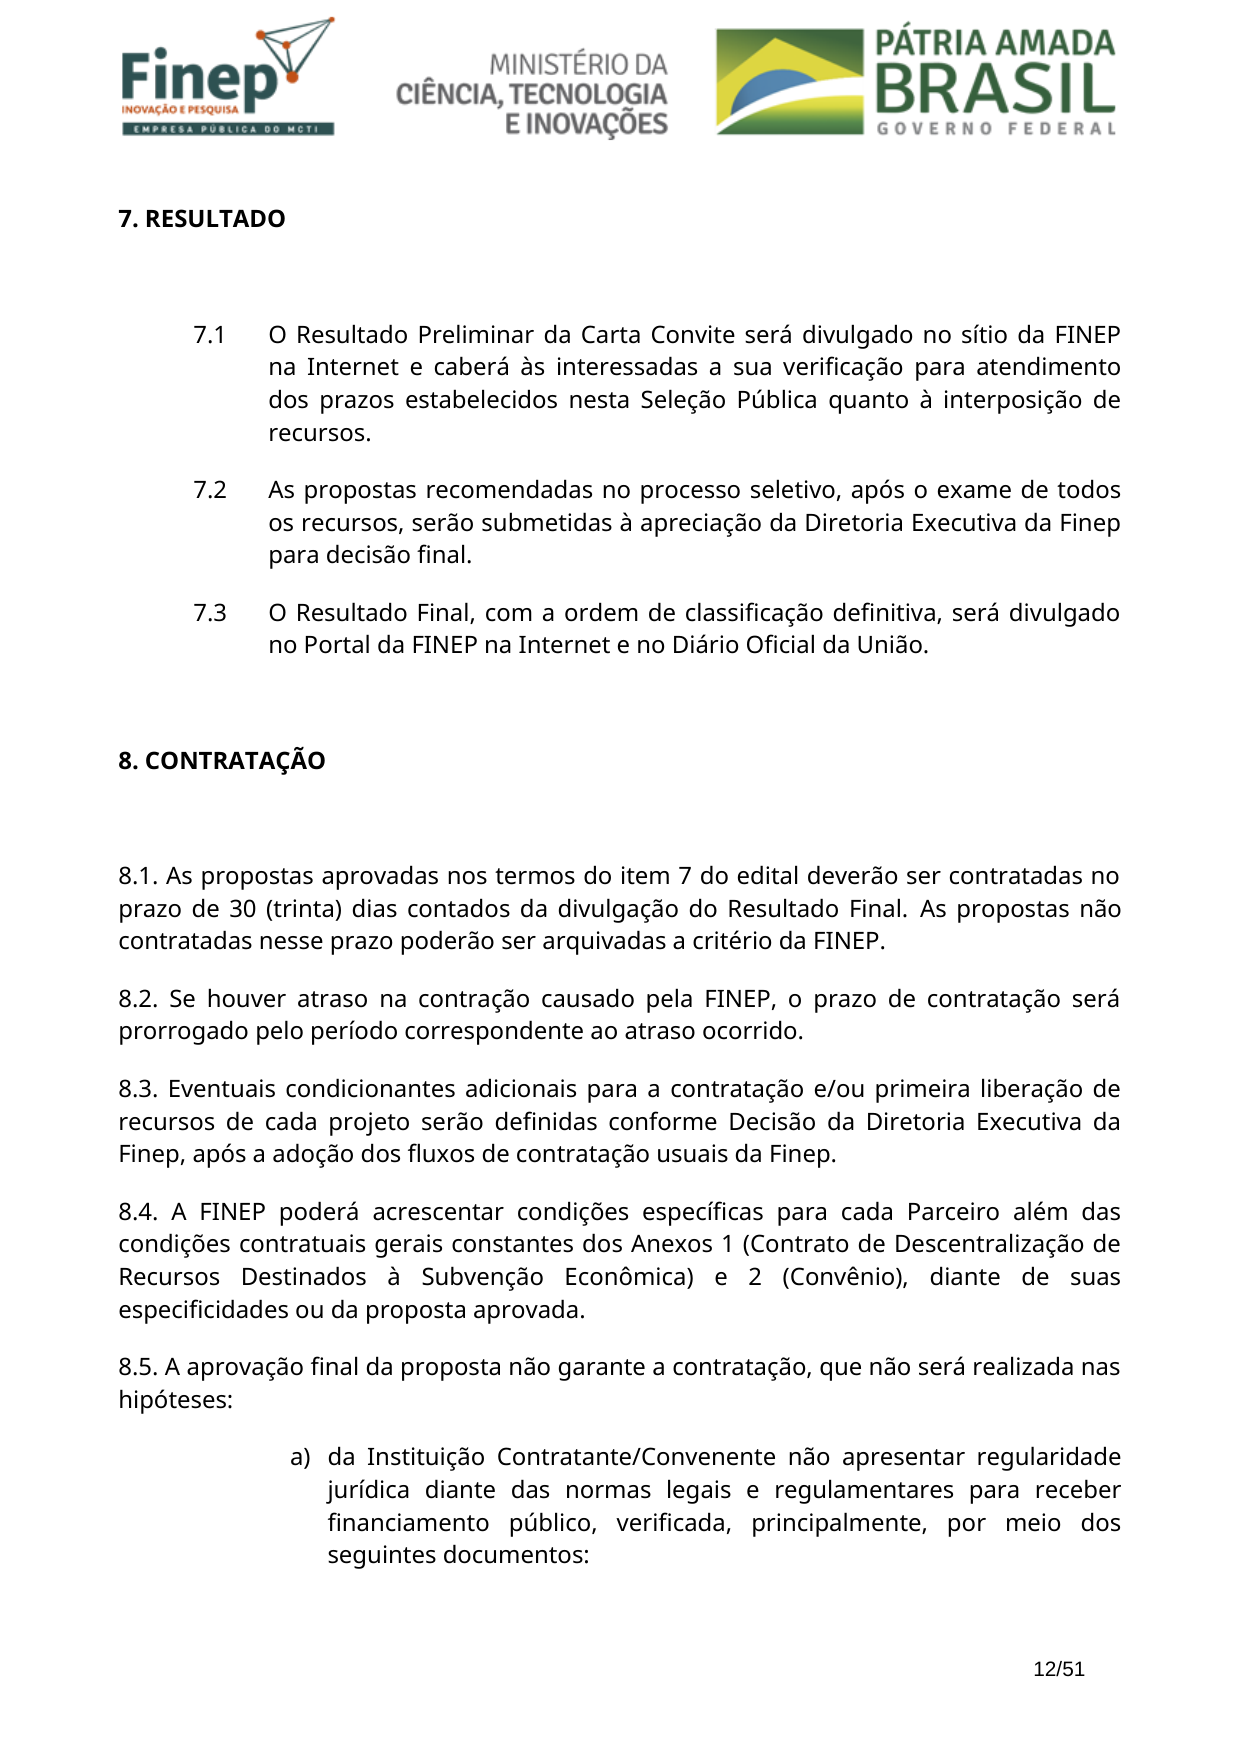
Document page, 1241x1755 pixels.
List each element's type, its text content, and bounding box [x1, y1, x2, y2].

text 8.5. A aprovação final da proposta não garante a contratação, que não será realizada nas hipóteses: [118, 1350, 1122, 1415]
text 8. CONTRATAÇÃO [118, 743, 1122, 776]
list da Instituição Contratante/Convenente não apresentar regularidade jurídica diante das normas legais e regulamentares para receber financiamento público, verificada, principalmente, por meio dos seguintes documentos: [290, 1440, 1122, 1571]
list O Resultado Final, com a ordem de classificação definitiva, será divulgado no Portal da FINEP na Internet e no Diário Oficial da União. [193, 596, 1122, 661]
text 8.4. A FINEP poderá acrescentar condições específicas para cada Parceiro além das condições contratuais gerais constantes dos Anexos 1 (Contrato de Descentralização de Recursos Destinados à Subvenção Econômica) e 2 (Convênio), diante de suas especificidades ou da proposta aprovada. [118, 1194, 1122, 1325]
text 8.1. As propostas aprovadas nos termos do item 7 do edital deverão ser contratadas no prazo de 30 (trinta) dias contados da divulgação do Resultado Final. As propostas não contratadas nesse prazo poderão ser arquivadas a critério da FINEP. [118, 859, 1122, 957]
text 8.3. Eventuais condicionantes adicionais para a contratação e/ou primeira liberação de recursos de cada projeto serão definidas conforme Decisão da Diretoria Executiva da Finep, após a adoção dos fluxos de contratação usuais da Finep. [118, 1072, 1122, 1169]
text 7. RESULTADO [118, 202, 1122, 235]
list O Resultado Preliminar da Carta Convite será divulgado no sítio da FINEP na Internet e caberá às interessadas a sua verificação para atendimento dos prazos estabelecidos nesta Seleção Pública quanto à interposição de recursos. [193, 317, 1122, 448]
text 8.2. Se houver atraso na contração causado pela FINEP, o prazo de contratação será prorrogado pelo período correspondente ao atraso ocorrido. [118, 982, 1122, 1047]
list As propostas recomendadas no processo seletivo, após o exame de todos os recursos, serão submetidas à apreciação da Diretoria Executiva da Finep para decisão final. [193, 473, 1122, 571]
